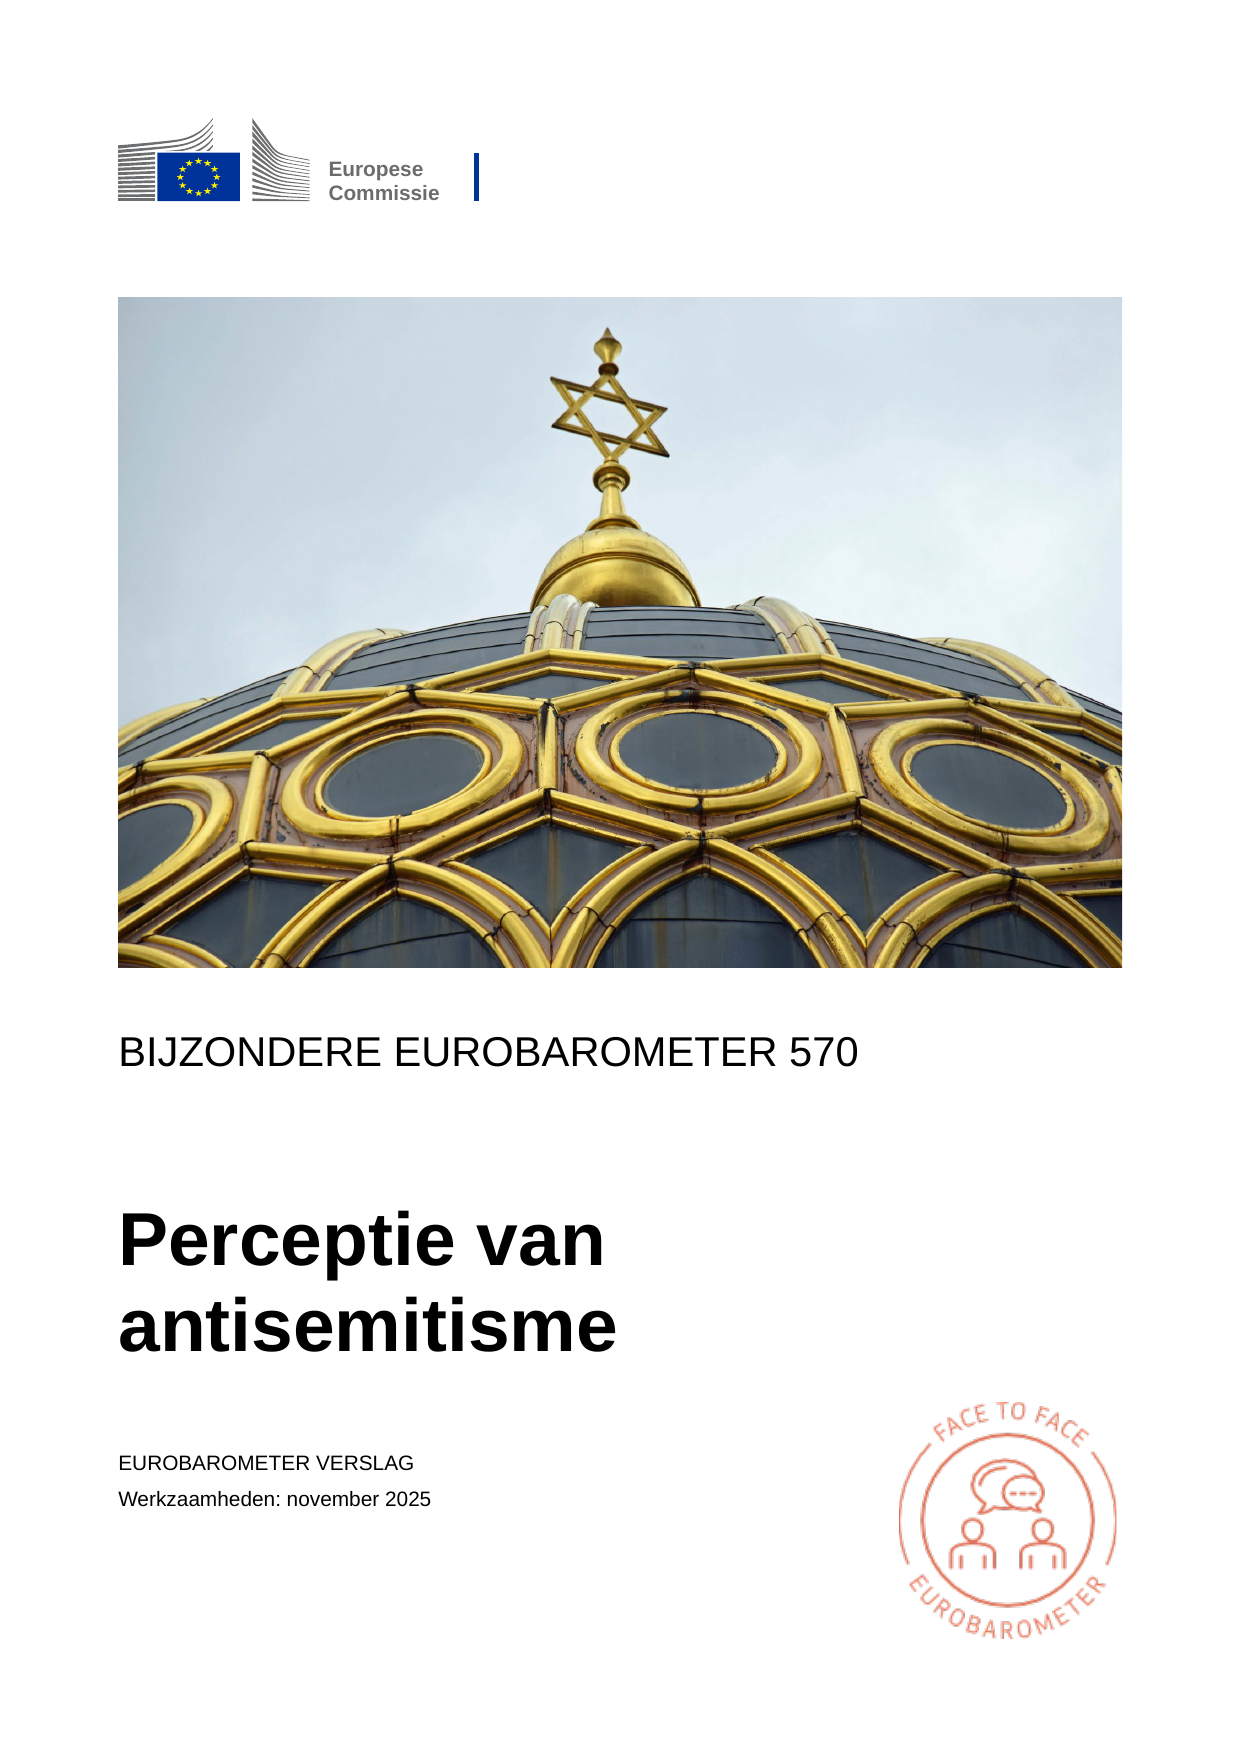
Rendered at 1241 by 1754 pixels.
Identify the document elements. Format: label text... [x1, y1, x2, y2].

picture [118, 297, 1123, 968]
text Werkzaamheden: november 2025 [118, 1487, 899, 1511]
text BIJZONDERE EUROBAROMETER 570 [118, 1027, 1122, 1075]
text EUROBAROMETER VERSLAG [118, 1451, 899, 1475]
text Perceptie van antisemitisme [118, 1195, 1122, 1367]
picture [899, 1402, 1117, 1639]
